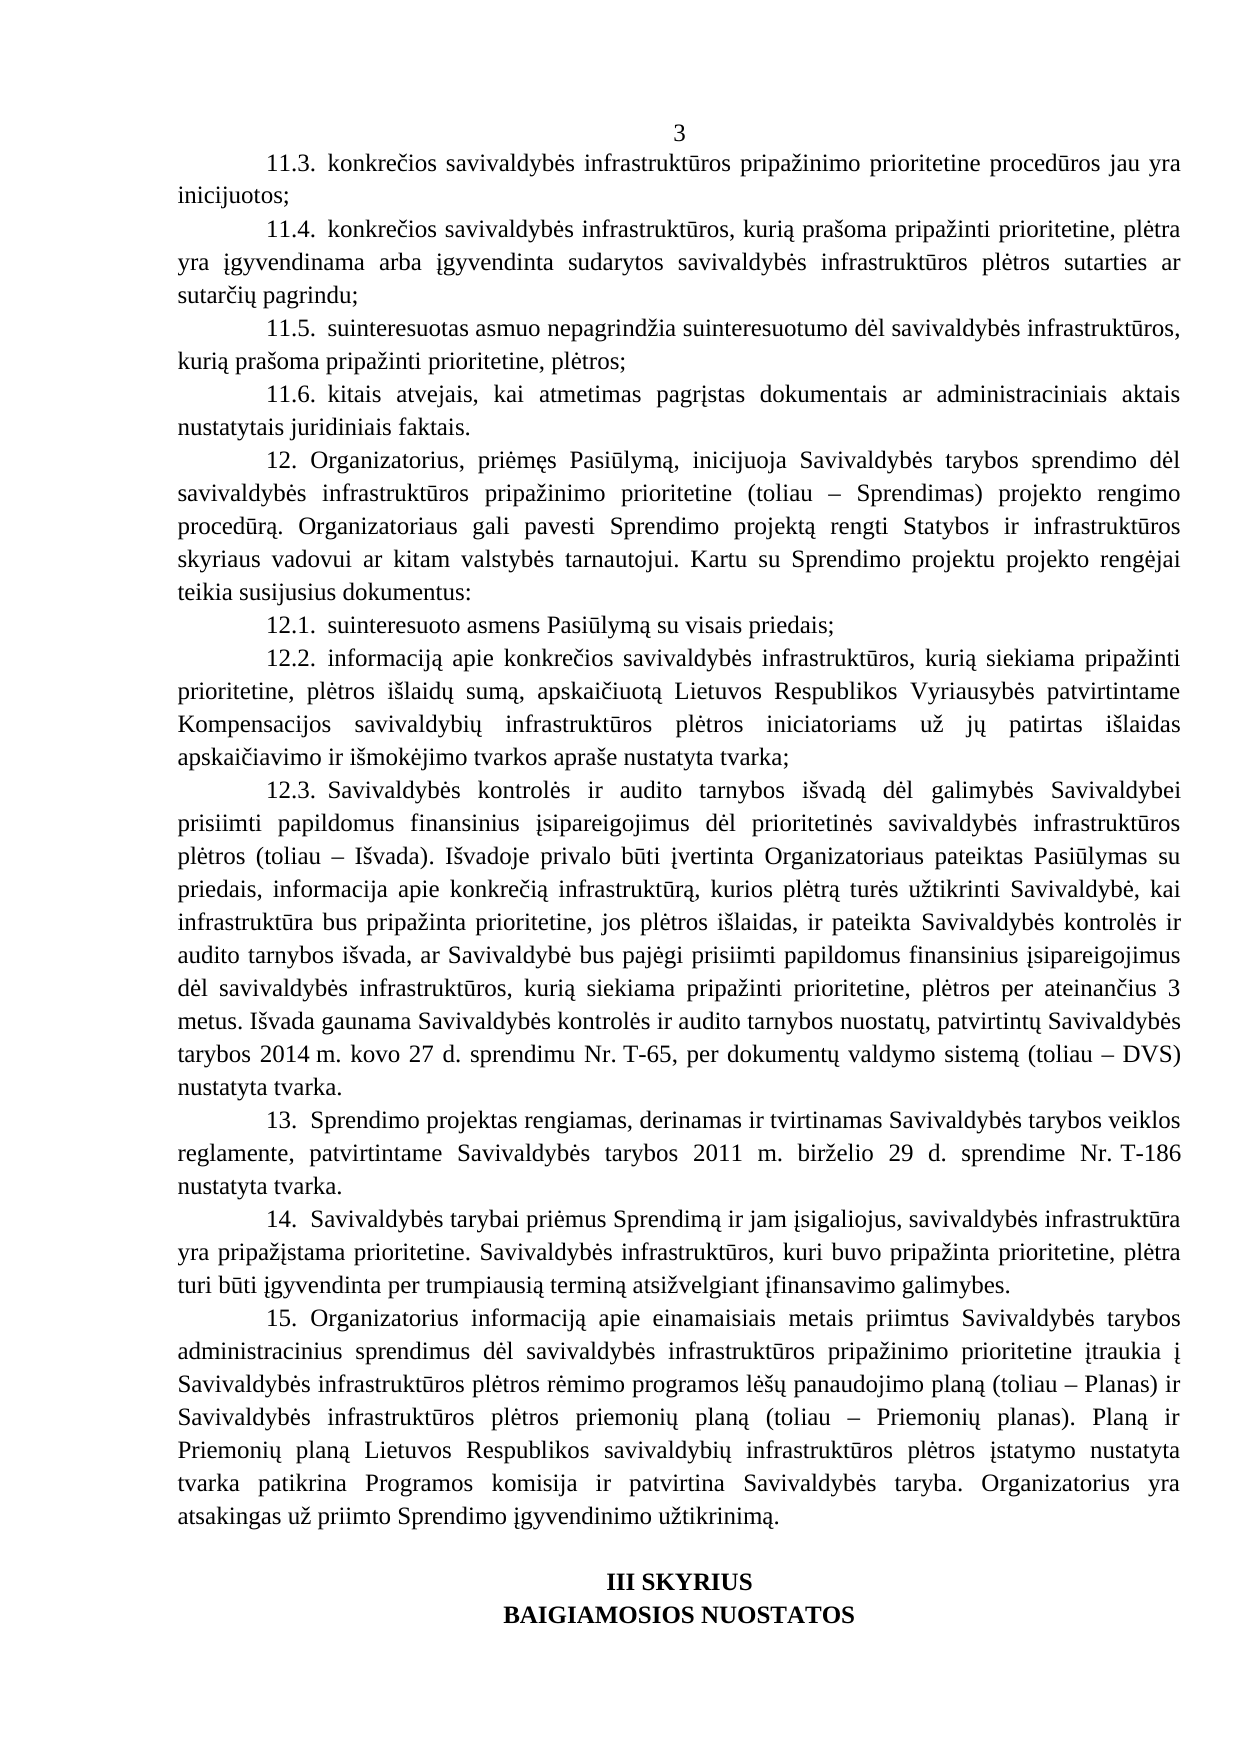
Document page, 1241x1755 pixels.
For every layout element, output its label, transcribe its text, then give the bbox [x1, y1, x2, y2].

text 12.3. Savivaldybės kontrolės ir audito tarnybos išvadą dėl galimybės Savivaldybei prisiimti papildomus finansinius įsipareigojimus dėl prioritetinės savivaldybės infrastruktūros plėtros (toliau – Išvada). Išvadoje privalo būti įvertinta Organizatoriaus pateiktas Pasiūlymas su priedais, informacija apie konkrečią infrastruktūrą, kurios plėtrą turės užtikrinti Savivaldybė, kai infrastruktūra bus pripažinta prioritetine, jos plėtros išlaidas, ir pateikta Savivaldybės kontrolės ir audito tarnybos išvada, ar Savivaldybė bus pajėgi prisiimti papildomus finansinius įsipareigojimus dėl savivaldybės infrastruktūros, kurią siekiama pripažinti prioritetine, plėtros per ateinančius 3 metus. Išvada gaunama Savivaldybės kontrolės ir audito tarnybos nuostatų, patvirtintų Savivaldybės tarybos 2014 m. kovo 27 d. sprendimu Nr. T-65, per dokumentų valdymo sistemą (toliau – DVS) nustatyta tvarka. [177, 775, 1181, 1101]
text BAIGIAMOSIOS NUOSTATOS [177, 1601, 1181, 1629]
text 11.3. konkrečios savivaldybės infrastruktūros pripažinimo prioritetine procedūros jau yra inicijuotos; [177, 148, 1181, 209]
text III SKYRIUS [177, 1567, 1181, 1596]
text 14. Savivaldybės tarybai priėmus Sprendimą ir jam įsigaliojus, savivaldybės infrastruktūra yra pripažįstama prioritetine. Savivaldybės infrastruktūros, kuri buvo pripažinta prioritetine, plėtra turi būti įgyvendinta per trumpiausią terminą atsižvelgiant įfinansavimo galimybes. [177, 1204, 1181, 1299]
text 12.1. suinteresuoto asmens Pasiūlymą su visais priedais; [177, 610, 1181, 639]
text 11.5. suinteresuotas asmuo nepagrindžia suinteresuotumo dėl savivaldybės infrastruktūros, kurią prašoma pripažinti prioritetine, plėtros; [177, 313, 1181, 374]
text 11.6. kitais atvejais, kai atmetimas pagrįstas dokumentais ar administraciniais aktais nustatytais juridiniais faktais. [177, 379, 1181, 441]
text 13. Sprendimo projektas rengiamas, derinamas ir tvirtinamas Savivaldybės tarybos veiklos reglamente, patvirtintame Savivaldybės tarybos 2011 m. birželio 29 d. sprendime Nr. T-186 nustatyta tvarka. [177, 1105, 1181, 1200]
text 12.2. informaciją apie konkrečios savivaldybės infrastruktūros, kurią siekiama pripažinti prioritetine, plėtros išlaidų sumą, apskaičiuotą Lietuvos Respublikos Vyriausybės patvirtintame Kompensacijos savivaldybių infrastruktūros plėtros iniciatoriams už jų patirtas išlaidas apskaičiavimo ir išmokėjimo tvarkos apraše nustatyta tvarka; [177, 643, 1181, 771]
text 15. Organizatorius informaciją apie einamaisiais metais priimtus Savivaldybės tarybos administracinius sprendimus dėl savivaldybės infrastruktūros pripažinimo prioritetine įtraukia į Savivaldybės infrastruktūros plėtros rėmimo programos lėšų panaudojimo planą (toliau – Planas) ir Savivaldybės infrastruktūros plėtros priemonių planą (toliau – Priemonių planas). Planą ir Priemonių planą Lietuvos Respublikos savivaldybių infrastruktūros plėtros įstatymo nustatyta tvarka patikrina Programos komisija ir patvirtina Savivaldybės taryba. Organizatorius yra atsakingas už priimto Sprendimo įgyvendinimo užtikrinimą. [177, 1303, 1181, 1530]
text 12. Organizatorius, priėmęs Pasiūlymą, inicijuoja Savivaldybės tarybos sprendimo dėl savivaldybės infrastruktūros pripažinimo prioritetine (toliau – Sprendimas) projekto rengimo procedūrą. Organizatoriaus gali pavesti Sprendimo projektą rengti Statybos ir infrastruktūros skyriaus vadovui ar kitam valstybės tarnautojui. Kartu su Sprendimo projektu projekto rengėjai teikia susijusius dokumentus: [177, 445, 1181, 606]
text 11.4. konkrečios savivaldybės infrastruktūros, kurią prašoma pripažinti prioritetine, plėtra yra įgyvendinama arba įgyvendinta sudarytos savivaldybės infrastruktūros plėtros sutarties ar sutarčių pagrindu; [177, 214, 1181, 308]
